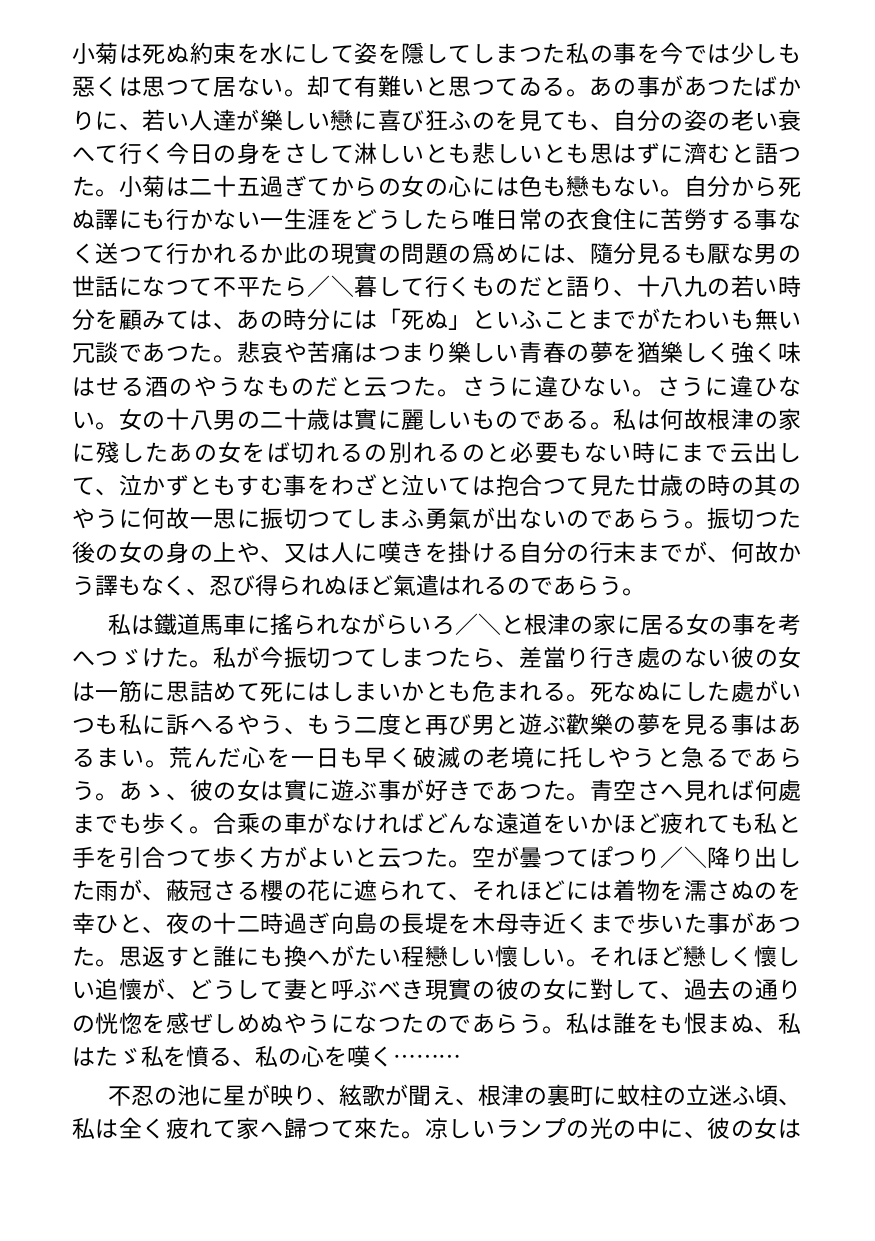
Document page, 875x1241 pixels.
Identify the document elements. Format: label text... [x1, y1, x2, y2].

text 小菊は死ぬ約束を水にして姿を隱してしまつた私の事を今では少しも惡くは思つて居ない。却て有難いと思つてゐる。あの事があつたばかりに、若い人達が樂しい戀に喜び狂ふのを見ても、自分の姿の老い衰へて行く今日の身をさして淋しいとも悲しいとも思はずに濟むと語つた。小菊は二十五過ぎてからの女の心には色も戀もない。自分から死ぬ譯にも行かない一生涯をどうしたら唯日常の衣食住に苦勞する事なく送つて行かれるか此の現實の問題の爲めには、隨分見るも厭な男の世話になつて不平たら／＼暮して行くものだと語り、十八九の若い時分を顧みては、あの時分には「死ぬ」といふことまでがたわいも無い冗談であつた。悲哀や苦痛はつまり樂しい青春の夢を猶樂しく強く味はせる酒のやうなものだと云つた。さうに違ひない。さうに違ひない。女の十八男の二十歳は實に麗しいものである。私は何故根津の家に殘したあの女をば切れるの別れるのと必要もない時にまで云出して、泣かずともすむ事をわざと泣いては抱合つて見た廿歳の時の其のやうに何故一思に振切つてしまふ勇氣が出ないのであらう。振切つた後の女の身の上や、又は人に嘆きを掛ける自分の行末までが、何故かう譯もなく、忍び得られぬほど氣遣はれるのであらう。 [72, 36, 802, 601]
text 私は鐵道馬車に搖られながらいろ／＼と根津の家に居る女の事を考へつゞけた。私が今振切つてしまつたら、差當り行き處のない彼の女は一筋に思詰めて死にはしまいかとも危まれる。死なぬにした處がいつも私に訴へるやう、もう二度と再び男と遊ぶ歡樂の夢を見る事はあるまい。荒んだ心を一日も早く破滅の老境に托しやうと急るであらう。あゝ、彼の女は實に遊ぶ事が好きであつた。青空さへ見れば何處までも歩く。合乘の車がなければどんな遠道をいかほど疲れても私と手を引合つて歩く方がよいと云つた。空が曇つてぽつり／＼降り出した雨が、蔽冠さる櫻の花に遮られて、それほどには着物を濡さぬのを幸ひと、夜の十二時過ぎ向島の長堤を木母寺近くまで歩いた事があつた。思返すと誰にも換へがたい程戀しい懷しい。それほど戀しく懷しい追懷が、どうして妻と呼ぶべき現實の彼の女に對して、過去の通りの恍惚を感ぜしめぬやうになつたのであらう。私は誰をも恨まぬ、私はたゞ私を憤る、私の心を嘆く……… [72, 607, 802, 1072]
text 不忍の池に星が映り、絃歌が聞え、根津の裏町に蚊柱の立迷ふ頃、私は全く疲れて家へ歸つて來た。凉しいランプの光の中に、彼の女は [72, 1078, 802, 1144]
